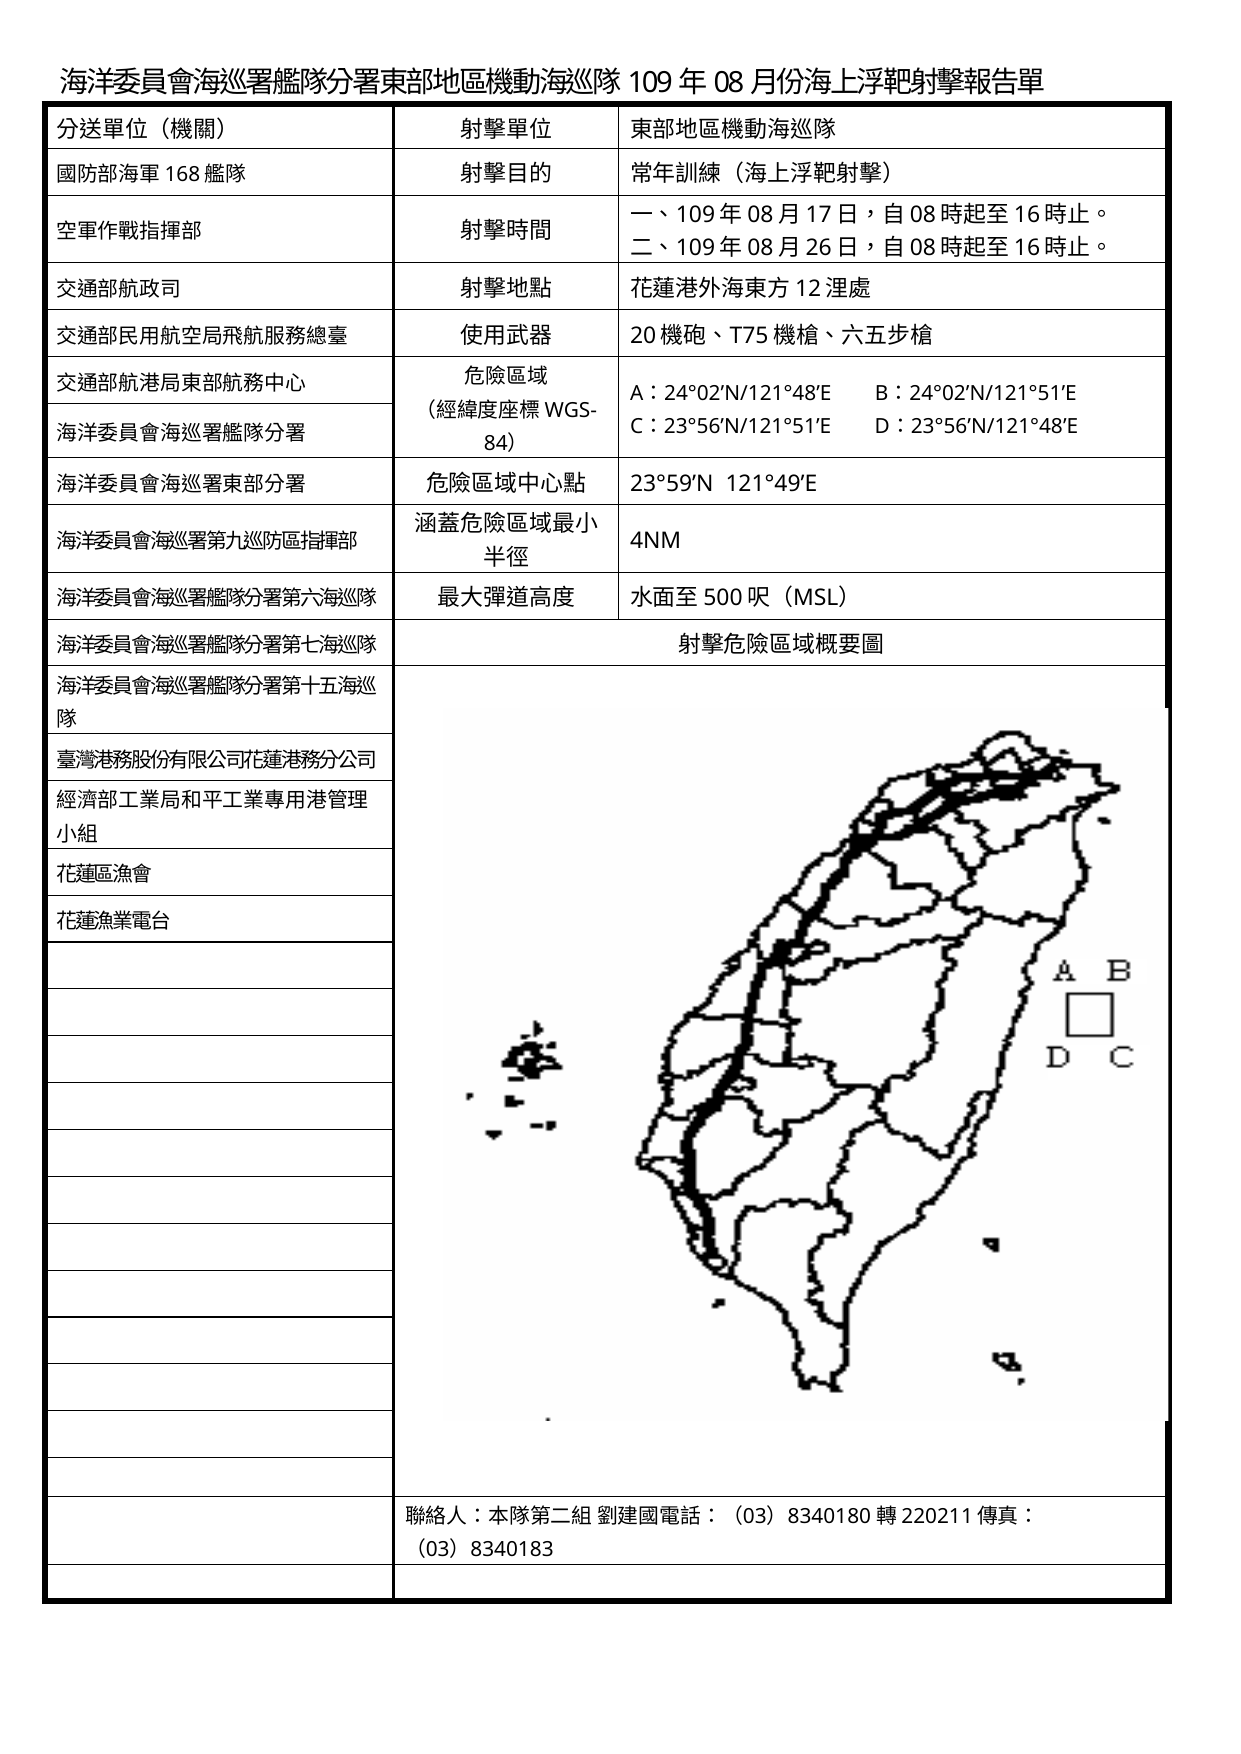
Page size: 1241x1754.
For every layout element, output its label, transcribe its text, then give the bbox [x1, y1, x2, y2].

table_cell 空軍作戰指揮部 [48, 196, 392, 262]
table_cell 4NM [619, 505, 1165, 572]
table_cell 海洋委員會海巡署艦隊分署第六海巡隊 [48, 573, 392, 618]
table_cell A：24°02’N/121°48’E B：24°02’N/121°51’E C：23°56’N/121°51’E D：23°56’N/121°48’E [619, 357, 1165, 457]
table_cell 國防部海軍168艦隊 [48, 149, 392, 194]
table_cell 射擊時間 [395, 196, 618, 262]
table_cell [48, 989, 392, 1035]
table_cell 海洋委員會海巡署艦隊分署第七海巡隊 [48, 620, 392, 665]
table_cell [48, 1130, 392, 1176]
table_header 射擊單位 [395, 107, 618, 148]
table_cell 20機砲、T75機槍、六五步槍 [619, 310, 1165, 356]
table_cell [48, 1177, 392, 1223]
table_cell [48, 1565, 392, 1598]
table_cell 23°59’N 121°49’E [619, 458, 1165, 504]
table_cell 射擊目的 [395, 149, 618, 194]
table_cell 水面至500呎（MSL） [619, 573, 1165, 618]
table_cell 常年訓練（海上浮靶射擊） [619, 149, 1165, 194]
table_cell [48, 1036, 392, 1082]
table_cell [395, 1565, 1165, 1598]
table_cell 臺灣港務股份有限公司花蓮港務分公司 [48, 734, 392, 780]
table_cell [48, 1411, 392, 1457]
table_cell 危險區域 （經緯度座標WGS-84） [395, 357, 618, 457]
table_cell [395, 666, 1165, 1496]
table_cell 海洋委員會海巡署艦隊分署第十五海巡隊 [48, 666, 392, 733]
table_cell [48, 1497, 392, 1563]
table_header 東部地區機動海巡隊 [619, 107, 1165, 148]
table_cell [48, 1083, 392, 1129]
table_cell 花蓮漁業電台 [48, 896, 392, 941]
table_cell 花蓮港外海東方12浬處 [619, 263, 1165, 309]
table_cell 交通部民用航空局飛航服務總臺 [48, 310, 392, 356]
table_cell 危險區域中心點 [395, 458, 618, 504]
table_cell 涵蓋危險區域最小半徑 [395, 505, 618, 572]
table_header 分送單位（機關） [48, 107, 392, 148]
table_cell 海洋委員會海巡署艦隊分署 [48, 404, 392, 457]
table_cell 交通部航政司 [48, 263, 392, 309]
table_cell 聯絡人：本隊第二組 劉建國電話：（03）8340180 轉220211傳真：（03）8340183 [395, 1497, 1165, 1563]
table_cell [48, 943, 392, 988]
table_cell 一、109年08月17日，自08時起至16時止。 二、109年08月26日，自08時起至16時止。 [619, 196, 1165, 262]
text 海洋委員會海巡署艦隊分署東部地區機動海巡隊109年08月份海上浮靶射擊報告單 [59, 59, 1181, 101]
table_cell 花蓮區漁會 [48, 849, 392, 894]
table_cell [48, 1458, 392, 1496]
table_cell 射擊危險區域概要圖 [395, 620, 1165, 665]
table_cell [48, 1224, 392, 1269]
table_cell 交通部航港局東部航務中心 [48, 357, 392, 403]
table_cell [48, 1271, 392, 1316]
table_cell [48, 1364, 392, 1410]
table_cell 使用武器 [395, 310, 618, 356]
table_cell 射擊地點 [395, 263, 618, 309]
table_cell 海洋委員會海巡署東部分署 [48, 458, 392, 504]
table_cell [48, 1318, 392, 1363]
table_cell 最大彈道高度 [395, 573, 618, 618]
table_cell 經濟部工業局和平工業專用港管理小組 [48, 781, 392, 848]
table_cell 海洋委員會海巡署第九巡防區指揮部 [48, 505, 392, 572]
